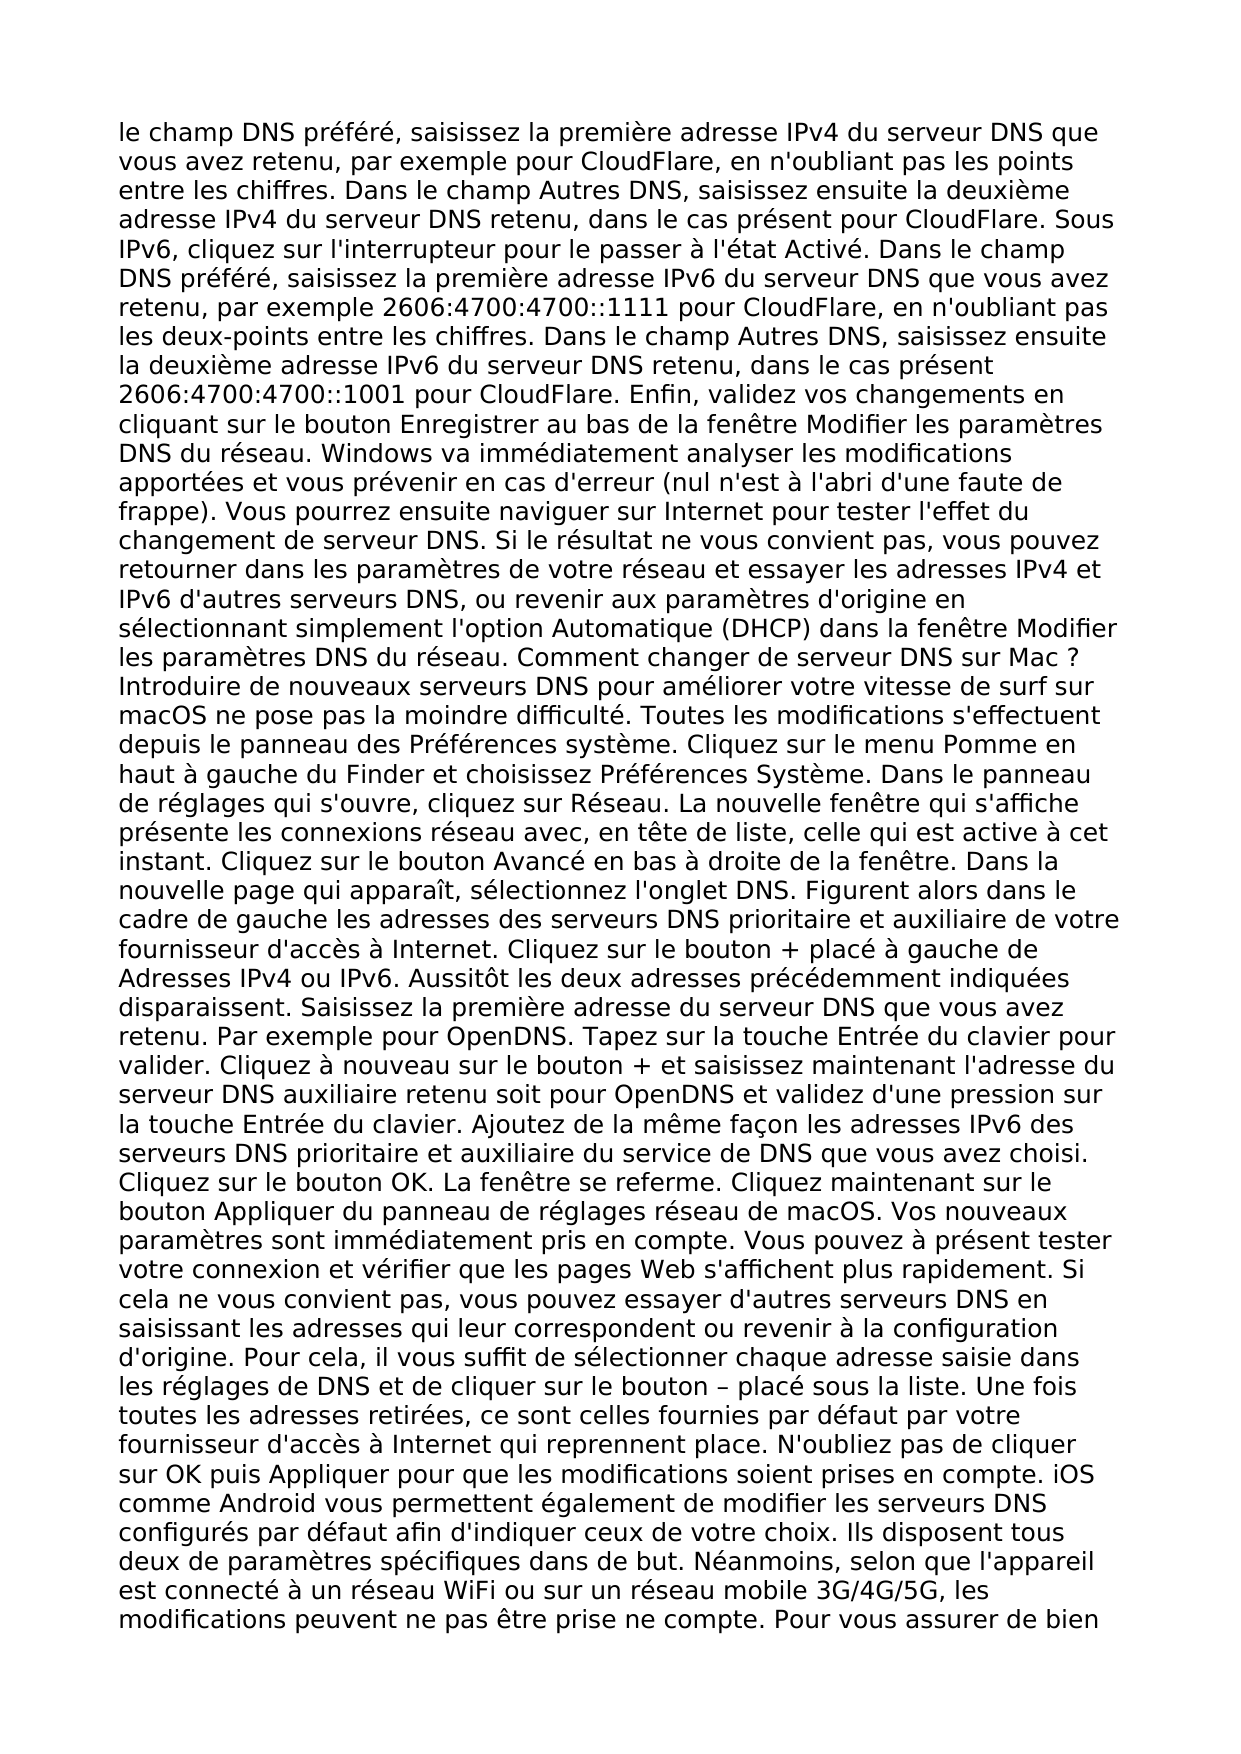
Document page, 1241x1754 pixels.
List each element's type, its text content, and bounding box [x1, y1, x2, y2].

text le champ DNS préféré, saisissez la première adresse IPv4 du serveur DNS que vous avez retenu, par exemple pour CloudFlare, en n'oubliant pas les points entre les chiffres. Dans le champ Autres DNS, saisissez ensuite la deuxième adresse IPv4 du serveur DNS retenu, dans le cas présent pour CloudFlare. Sous IPv6, cliquez sur l'interrupteur pour le passer à l'état Activé. Dans le champ DNS préféré, saisissez la première adresse IPv6 du serveur DNS que vous avez retenu, par exemple 2606:4700:4700::1111 pour CloudFlare, en n'oubliant pas les deux-points entre les chiffres. Dans le champ Autres DNS, saisissez ensuite la deuxième adresse IPv6 du serveur DNS retenu, dans le cas présent 2606:4700:4700::1001 pour CloudFlare. Enfin, validez vos changements en cliquant sur le bouton Enregistrer au bas de la fenêtre Modifier les paramètres DNS du réseau. Windows va immédiatement analyser les modifications apportées et vous prévenir en cas d'erreur (nul n'est à l'abri d'une faute de frappe). Vous pourrez ensuite naviguer sur Internet pour tester l'effet du changement de serveur DNS. Si le résultat ne vous convient pas, vous pouvez retourner dans les paramètres de votre réseau et essayer les adresses IPv4 et IPv6 d'autres serveurs DNS, ou revenir aux paramètres d'origine en sélectionnant simplement l'option Automatique (DHCP) dans la fenêtre Modifier les paramètres DNS du réseau. Comment changer de serveur DNS sur Mac ? Introduire de nouveaux serveurs DNS pour améliorer votre vitesse de surf sur macOS ne pose pas la moindre difficulté. Toutes les modifications s'effectuent depuis le panneau des Préférences système. Cliquez sur le menu Pomme en haut à gauche du Finder et choisissez Préférences Système. Dans le panneau de réglages qui s'ouvre, cliquez sur Réseau. La nouvelle fenêtre qui s'affiche présente les connexions réseau avec, en tête de liste, celle qui est active à cet instant. Cliquez sur le bouton Avancé en bas à droite de la fenêtre. Dans la nouvelle page qui apparaît, sélectionnez l'onglet DNS. Figurent alors dans le cadre de gauche les adresses des serveurs DNS prioritaire et auxiliaire de votre fournisseur d'accès à Internet. Cliquez sur le bouton + placé à gauche de Adresses IPv4 ou IPv6. Aussitôt les deux adresses précédemment indiquées disparaissent. Saisissez la première adresse du serveur DNS que vous avez retenu. Par exemple pour OpenDNS. Tapez sur la touche Entrée du clavier pour valider. Cliquez à nouveau sur le bouton + et saisissez maintenant l'adresse du serveur DNS auxiliaire retenu soit pour OpenDNS et validez d'une pression sur la touche Entrée du clavier. Ajoutez de la même façon les adresses IPv6 des serveurs DNS prioritaire et auxiliaire du service de DNS que vous avez choisi. Cliquez sur le bouton OK. La fenêtre se referme. Cliquez maintenant sur le bouton Appliquer du panneau de réglages réseau de macOS. Vos nouveaux paramètres sont immédiatement pris en compte. Vous pouvez à présent tester votre connexion et vérifier que les pages Web s'affichent plus rapidement. Si cela ne vous convient pas, vous pouvez essayer d'autres serveurs DNS en saisissant les adresses qui leur correspondent ou revenir à la configuration d'origine. Pour cela, il vous suffit de sélectionner chaque adresse saisie dans les réglages de DNS et de cliquer sur le bouton – placé sous la liste. Une fois toutes les adresses retirées, ce sont celles fournies par défaut par votre fournisseur d'accès à Internet qui reprennent place. N'oubliez pas de cliquer sur OK puis Appliquer pour que les modifications soient prises en compte. iOS comme Android vous permettent également de modifier les serveurs DNS configurés par défaut afin d'indiquer ceux de votre choix. Ils disposent tous deux de paramètres spécifiques dans de but. Néanmoins, selon que l'appareil est connecté à un réseau WiFi ou sur un réseau mobile 3G/4G/5G, les modifications peuvent ne pas être prise ne compte. Pour vous assurer de bien [118, 118, 1122, 1635]
